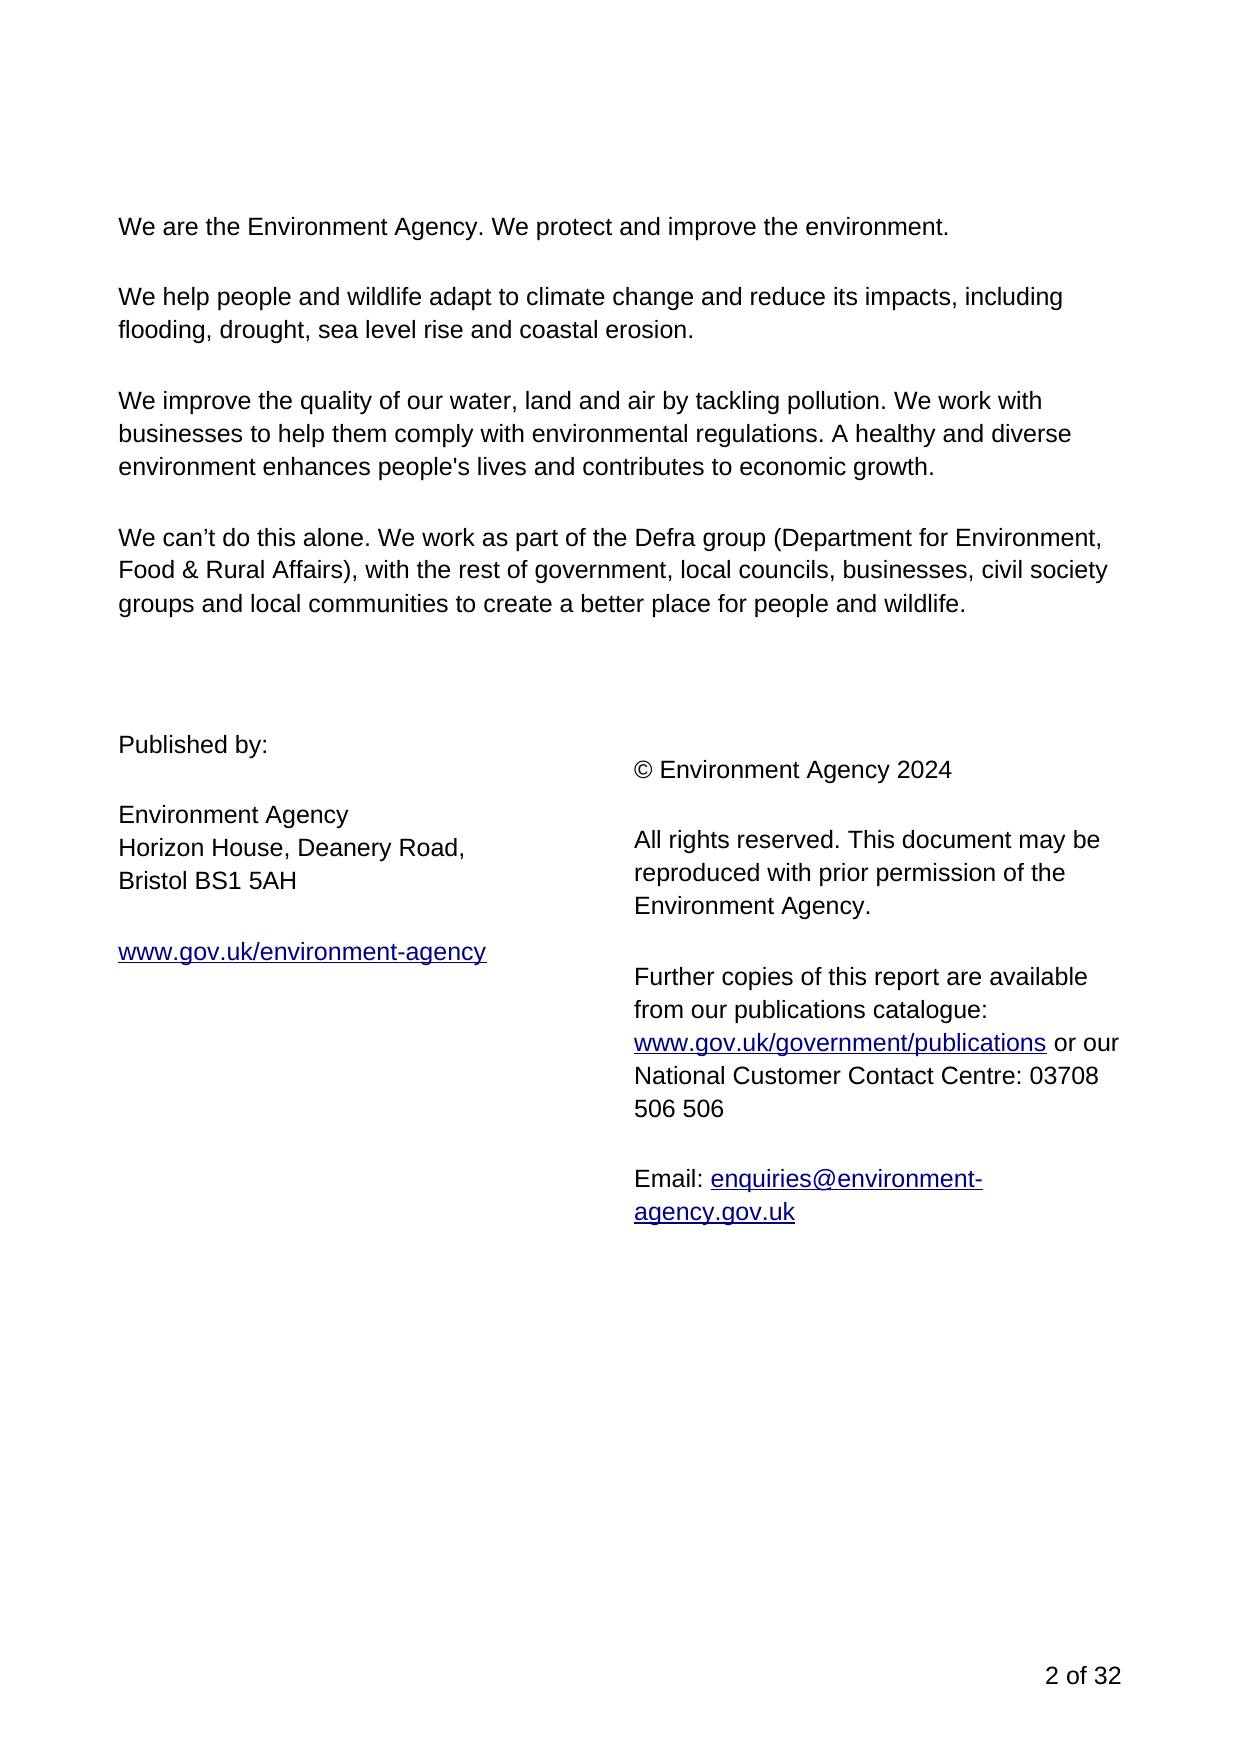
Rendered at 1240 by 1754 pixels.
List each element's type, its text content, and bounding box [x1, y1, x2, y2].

text We are the Environment Agency. We protect and improve the environment. [118, 212, 1121, 241]
text We can’t do this alone. We work as part of the Defra group (Department for Environment, Food & Rural Affairs), with the rest of government, local councils, businesses, civil society groups and local communities to create a better place for people and wildlife. [118, 522, 1121, 617]
text Further copies of this report are available from our publications catalogue: www.gov.uk/government/publications or our National Customer Contact Centre: 03708 506 506 [634, 962, 1121, 1122]
text © Environment Agency 2024 [634, 754, 1121, 783]
text We help people and wildlife adapt to climate change and reduce its impacts, including flooding, drought, sea level rise and coastal erosion. [118, 282, 1121, 344]
text Email: enquiries@environment-agency.gov.uk [634, 1164, 1121, 1226]
text Environment Agency Horizon House, Deanery Road, Bristol BS1 5AH [118, 800, 605, 895]
text www.gov.uk/environment-agency [118, 937, 605, 965]
text We improve the quality of our water, land and air by tackling pollution. We work with businesses to help them comply with environmental regulations. A healthy and diverse environment enhances people's lives and contributes to economic growth. [118, 386, 1121, 481]
text All rights reserved. This document may be reproduced with prior permission of the Environment Agency. [634, 825, 1121, 920]
text Published by: [118, 729, 605, 758]
